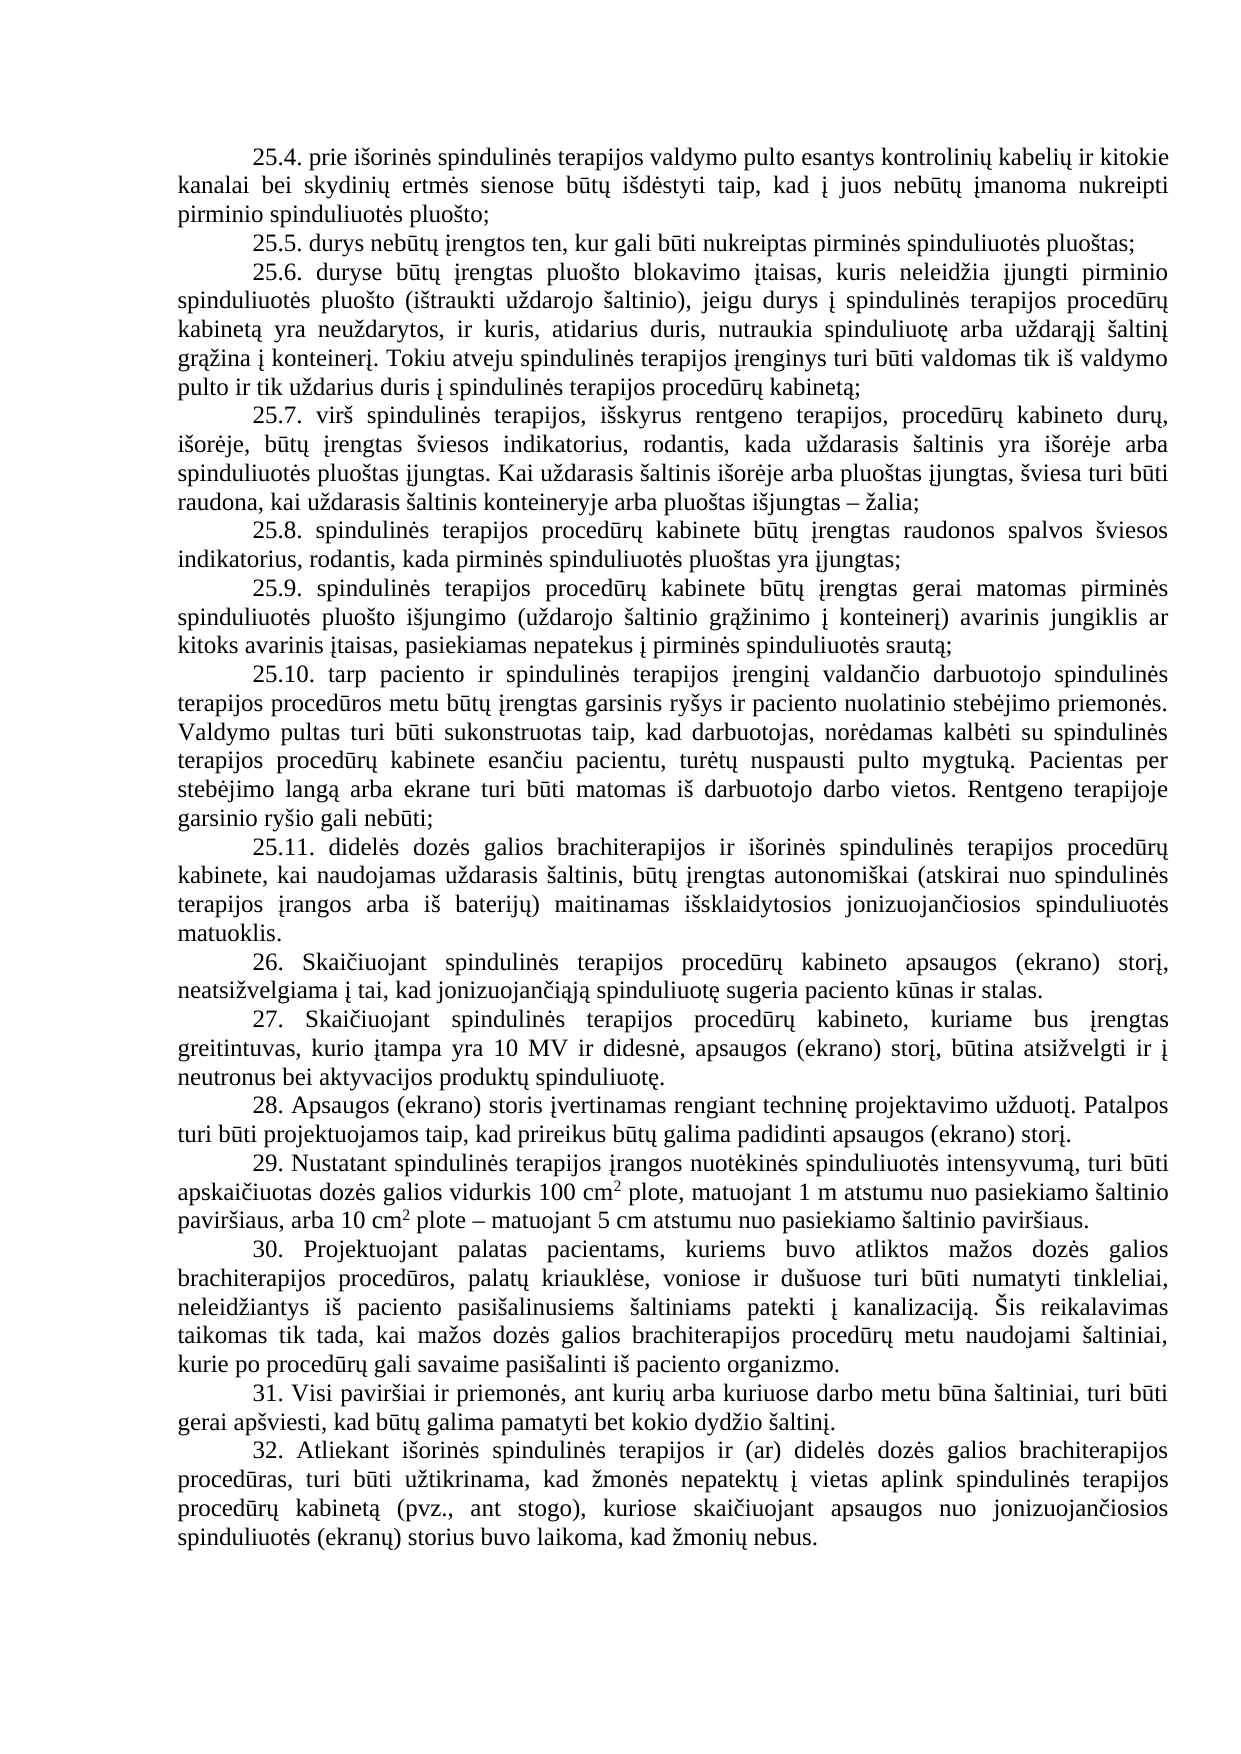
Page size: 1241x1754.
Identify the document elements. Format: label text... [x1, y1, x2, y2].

text 25.10. tarp paciento ir spindulinės terapijos įrenginį valdančio darbuotojo spindulinės terapijos procedūros metu būtų įrengtas garsinis ryšys ir paciento nuolatinio stebėjimo priemonės. Valdymo pultas turi būti sukonstruotas taip, kad darbuotojas, norėdamas kalbėti su spindulinės terapijos procedūrų kabinete esančiu pacientu, turėtų nuspausti pulto mygtuką. Pacientas per stebėjimo langą arba ekrane turi būti matomas iš darbuotojo darbo vietos. Rentgeno terapijoje garsinio ryšio gali nebūti; [177, 659, 1169, 832]
text 25.4. prie išorinės spindulinės terapijos valdymo pulto esantys kontrolinių kabelių ir kitokie kanalai bei skydinių ertmės sienose būtų išdėstyti taip, kad į juos nebūtų įmanoma nukreipti pirminio spinduliuotės pluošto; [177, 142, 1169, 228]
text 25.11. didelės dozės galios brachiterapijos ir išorinės spindulinės terapijos procedūrų kabinete, kai naudojamas uždarasis šaltinis, būtų įrengtas autonomiškai (atskirai nuo spindulinės terapijos įrangos arba iš baterijų) maitinamas išsklaidytosios jonizuojančiosios spinduliuotės matuoklis. [177, 832, 1169, 947]
text 28. Apsaugos (ekrano) storis įvertinamas rengiant techninę projektavimo užduotį. Patalpos turi būti projektuojamos taip, kad prireikus būtų galima padidinti apsaugos (ekrano) storį. [177, 1091, 1169, 1148]
text 32. Atliekant išorinės spindulinės terapijos ir (ar) didelės dozės galios brachiterapijos procedūras, turi būti užtikrinama, kad žmonės nepatektų į vietas aplink spindulinės terapijos procedūrų kabinetą (pvz., ant stogo), kuriose skaičiuojant apsaugos nuo jonizuojančiosios spinduliuotės (ekranų) storius buvo laikoma, kad žmonių nebus. [177, 1436, 1169, 1551]
text 25.6. duryse būtų įrengtas pluošto blokavimo įtaisas, kuris neleidžia įjungti pirminio spinduliuotės pluošto (ištraukti uždarojo šaltinio), jeigu durys į spindulinės terapijos procedūrų kabinetą yra neuždarytos, ir kuris, atidarius duris, nutraukia spinduliuotę arba uždarąjį šaltinį grąžina į konteinerį. Tokiu atveju spindulinės terapijos įrenginys turi būti valdomas tik iš valdymo pulto ir tik uždarius duris į spindulinės terapijos procedūrų kabinetą; [177, 257, 1169, 401]
text 25.7. virš spindulinės terapijos, išskyrus rentgeno terapijos, procedūrų kabineto durų, išorėje, būtų įrengtas šviesos indikatorius, rodantis, kada uždarasis šaltinis yra išorėje arba spinduliuotės pluoštas įjungtas. Kai uždarasis šaltinis išorėje arba pluoštas įjungtas, šviesa turi būti raudona, kai uždarasis šaltinis konteineryje arba pluoštas išjungtas – žalia; [177, 401, 1169, 516]
text 25.5. durys nebūtų įrengtos ten, kur gali būti nukreiptas pirminės spinduliuotės pluoštas; [177, 228, 1169, 257]
text 30. Projektuojant palatas pacientams, kuriems buvo atliktos mažos dozės galios brachiterapijos procedūros, palatų kriauklėse, voniose ir dušuose turi būti numatyti tinkleliai, neleidžiantys iš paciento pasišalinusiems šaltiniams patekti į kanalizaciją. Šis reikalavimas taikomas tik tada, kai mažos dozės galios brachiterapijos procedūrų metu naudojami šaltiniai, kurie po procedūrų gali savaime pasišalinti iš paciento organizmo. [177, 1234, 1169, 1378]
text 25.9. spindulinės terapijos procedūrų kabinete būtų įrengtas gerai matomas pirminės spinduliuotės pluošto išjungimo (uždarojo šaltinio grąžinimo į konteinerį) avarinis jungiklis ar kitoks avarinis įtaisas, pasiekiamas nepatekus į pirminės spinduliuotės srautą; [177, 573, 1169, 659]
text 27. Skaičiuojant spindulinės terapijos procedūrų kabineto, kuriame bus įrengtas greitintuvas, kurio įtampa yra 10 MV ir didesnė, apsaugos (ekrano) storį, būtina atsižvelgti ir į neutronus bei aktyvacijos produktų spinduliuotę. [177, 1004, 1169, 1091]
text 29. Nustatant spindulinės terapijos įrangos nuotėkinės spinduliuotės intensyvumą, turi būti apskaičiuotas dozės galios vidurkis 100 cm2 plote, matuojant 1 m atstumu nuo pasiekiamo šaltinio paviršiaus, arba 10 cm2 plote – matuojant 5 cm atstumu nuo pasiekiamo šaltinio paviršiaus. [177, 1148, 1169, 1234]
text 25.8. spindulinės terapijos procedūrų kabinete būtų įrengtas raudonos spalvos šviesos indikatorius, rodantis, kada pirminės spinduliuotės pluoštas yra įjungtas; [177, 516, 1169, 573]
text 26. Skaičiuojant spindulinės terapijos procedūrų kabineto apsaugos (ekrano) storį, neatsižvelgiama į tai, kad jonizuojančiąją spinduliuotę sugeria paciento kūnas ir stalas. [177, 947, 1169, 1004]
text 31. Visi paviršiai ir priemonės, ant kurių arba kuriuose darbo metu būna šaltiniai, turi būti gerai apšviesti, kad būtų galima pamatyti bet kokio dydžio šaltinį. [177, 1378, 1169, 1436]
